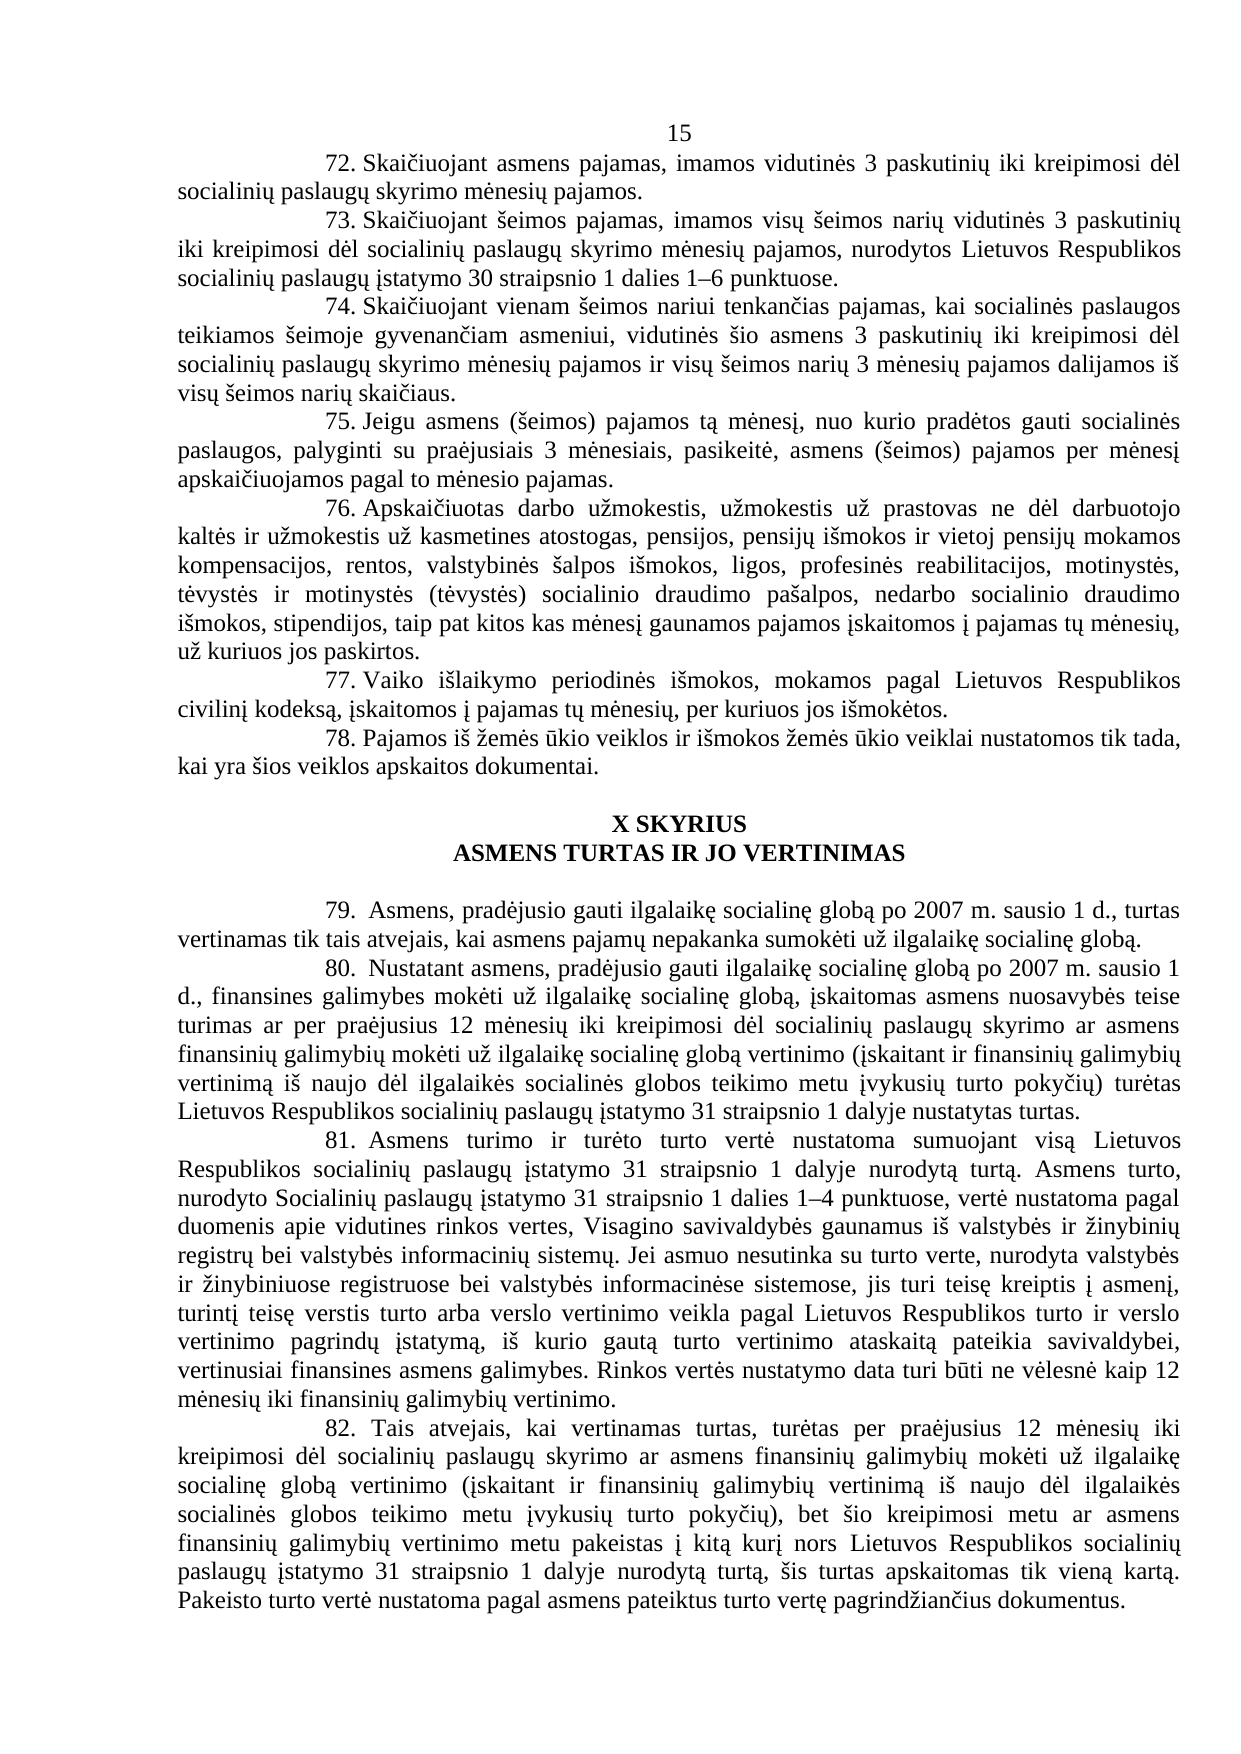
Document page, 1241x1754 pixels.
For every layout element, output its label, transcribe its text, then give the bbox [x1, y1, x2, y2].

text 75. Jeigu asmens (šeimos) pajamos tą mėnesį, nuo kurio pradėtos gauti socialinės paslaugos, palyginti su praėjusiais 3 mėnesiais, pasikeitė, asmens (šeimos) pajamos per mėnesį apskaičiuojamos pagal to mėnesio pajamas. [177, 406, 1181, 493]
text X SKYRIUS [177, 809, 1181, 838]
text 82. Tais atvejais, kai vertinamas turtas, turėtas per praėjusius 12 mėnesių iki kreipimosi dėl socialinių paslaugų skyrimo ar asmens finansinių galimybių mokėti už ilgalaikę socialinę globą vertinimo (įskaitant ir finansinių galimybių vertinimą iš naujo dėl ilgalaikės socialinės globos teikimo metu įvykusių turto pokyčių), bet šio kreipimosi metu ar asmens finansinių galimybių vertinimo metu pakeistas į kitą kurį nors Lietuvos Respublikos socialinių paslaugų įstatymo 31 straipsnio 1 dalyje nurodytą turtą, šis turtas apskaitomas tik vieną kartą. Pakeisto turto vertė nustatoma pagal asmens pateiktus turto vertę pagrindžiančius dokumentus. [177, 1413, 1181, 1614]
text 73. Skaičiuojant šeimos pajamas, imamos visų šeimos narių vidutinės 3 paskutinių iki kreipimosi dėl socialinių paslaugų skyrimo mėnesių pajamos, nurodytos Lietuvos Respublikos socialinių paslaugų įstatymo 30 straipsnio 1 dalies 1–6 punktuose. [177, 205, 1181, 291]
text 76. Apskaičiuotas darbo užmokestis, užmokestis už prastovas ne dėl darbuotojo kaltės ir užmokestis už kasmetines atostogas, pensijos, pensijų išmokos ir vietoj pensijų mokamos kompensacijos, rentos, valstybinės šalpos išmokos, ligos, profesinės reabilitacijos, motinystės, tėvystės ir motinystės (tėvystės) socialinio draudimo pašalpos, nedarbo socialinio draudimo išmokos, stipendijos, taip pat kitos kas mėnesį gaunamos pajamos įskaitomos į pajamas tų mėnesių, už kuriuos jos paskirtos. [177, 493, 1181, 665]
text 72. Skaičiuojant asmens pajamas, imamos vidutinės 3 paskutinių iki kreipimosi dėl socialinių paslaugų skyrimo mėnesių pajamos. [177, 148, 1181, 205]
text 81. Asmens turimo ir turėto turto vertė nustatoma sumuojant visą Lietuvos Respublikos socialinių paslaugų įstatymo 31 straipsnio 1 dalyje nurodytą turtą. Asmens turto, nurodyto Socialinių paslaugų įstatymo 31 straipsnio 1 dalies 1–4 punktuose, vertė nustatoma pagal duomenis apie vidutines rinkos vertes, Visagino savivaldybės gaunamus iš valstybės ir žinybinių registrų bei valstybės informacinių sistemų. Jei asmuo nesutinka su turto verte, nurodyta valstybės ir žinybiniuose registruose bei valstybės informacinėse sistemose, jis turi teisę kreiptis į asmenį, turintį teisę verstis turto arba verslo vertinimo veikla pagal Lietuvos Respublikos turto ir verslo vertinimo pagrindų įstatymą, iš kurio gautą turto vertinimo ataskaitą pateikia savivaldybei, vertinusiai finansines asmens galimybes. Rinkos vertės nustatymo data turi būti ne vėlesnė kaip 12 mėnesių iki finansinių galimybių vertinimo. [177, 1125, 1181, 1413]
text 74. Skaičiuojant vienam šeimos nariui tenkančias pajamas, kai socialinės paslaugos teikiamos šeimoje gyvenančiam asmeniui, vidutinės šio asmens 3 paskutinių iki kreipimosi dėl socialinių paslaugų skyrimo mėnesių pajamos ir visų šeimos narių 3 mėnesių pajamos dalijamos iš visų šeimos narių skaičiaus. [177, 291, 1181, 406]
text 77. Vaiko išlaikymo periodinės išmokos, mokamos pagal Lietuvos Respublikos civilinį kodeksą, įskaitomos į pajamas tų mėnesių, per kuriuos jos išmokėtos. [177, 665, 1181, 723]
text 80. Nustatant asmens, pradėjusio gauti ilgalaikę socialinę globą po 2007 m. sausio 1 d., finansines galimybes mokėti už ilgalaikę socialinę globą, įskaitomas asmens nuosavybės teise turimas ar per praėjusius 12 mėnesių iki kreipimosi dėl socialinių paslaugų skyrimo ar asmens finansinių galimybių mokėti už ilgalaikę socialinę globą vertinimo (įskaitant ir finansinių galimybių vertinimą iš naujo dėl ilgalaikės socialinės globos teikimo metu įvykusių turto pokyčių) turėtas Lietuvos Respublikos socialinių paslaugų įstatymo 31 straipsnio 1 dalyje nustatytas turtas. [177, 953, 1181, 1125]
text 78. Pajamos iš žemės ūkio veiklos ir išmokos žemės ūkio veiklai nustatomos tik tada, kai yra šios veiklos apskaitos dokumentai. [177, 723, 1181, 780]
text 79. Asmens, pradėjusio gauti ilgalaikę socialinę globą po 2007 m. sausio 1 d., turtas vertinamas tik tais atvejais, kai asmens pajamų nepakanka sumokėti už ilgalaikę socialinę globą. [177, 895, 1181, 953]
text ASMENS TURTAS IR JO VERTINIMAS [177, 838, 1181, 866]
